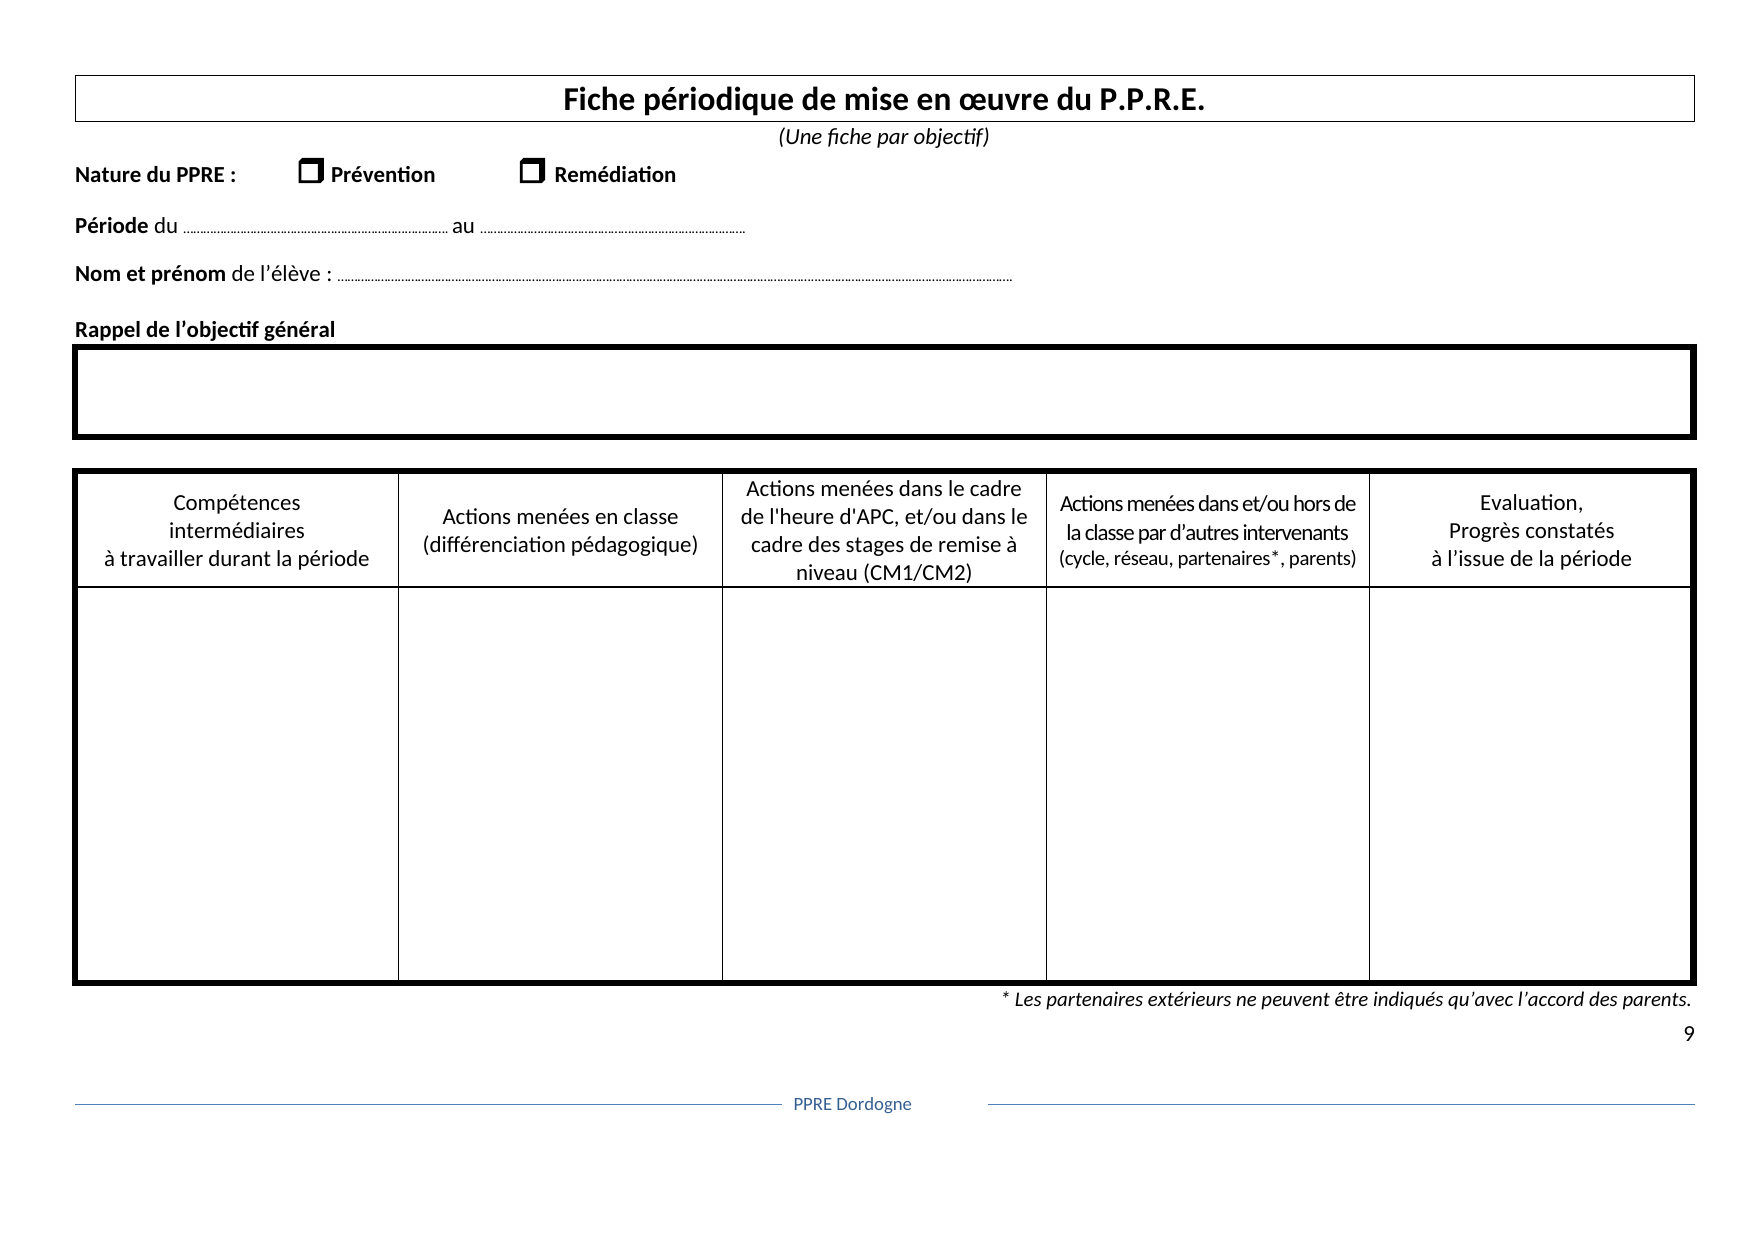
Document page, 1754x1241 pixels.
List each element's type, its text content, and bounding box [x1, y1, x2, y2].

text Fiche périodique de mise en œuvre du P.P.R.E. [76, 76, 1694, 121]
text Rappel de l’objectif général [75, 315, 1695, 343]
table_cell [723, 588, 1046, 980]
table_header Compétences intermédiaires à travailler durant la période [78, 474, 398, 586]
text Nature du PPRE :  Prévention  Remédiation [75, 150, 1695, 191]
table_header Actions menées dans le cadre de l'heure d'APC, et/ou dans le cadre des stages de remise à niveau (CM1/CM2) [723, 474, 1046, 586]
table_cell [78, 588, 398, 980]
table_cell [399, 588, 722, 980]
text Nom et prénom de l’élève : ……………………………………………………………………………………………………………………………..…………………………………………………. [75, 259, 1695, 287]
table_cell [1370, 588, 1690, 980]
table_header [78, 350, 1690, 434]
list * Les partenaires extérieurs ne peuvent être indiqués qu’avec l’accord des parents. [187, 986, 1695, 1011]
table_header Actions menées en classe (différenciation pédagogique) [399, 474, 722, 586]
text (Une fiche par objectif) [75, 122, 1695, 150]
text Période du ……………………………………………………………………. au ……………………………………………………………………. [75, 211, 1695, 239]
table_header Actions menées dans et/ou hors de la classe par d’autres intervenants (cycle, réseau, partenaires*, parents) [1047, 474, 1369, 586]
table_cell [1047, 588, 1369, 980]
table_header Evaluation, Progrès constatés à l’issue de la période [1370, 474, 1690, 586]
